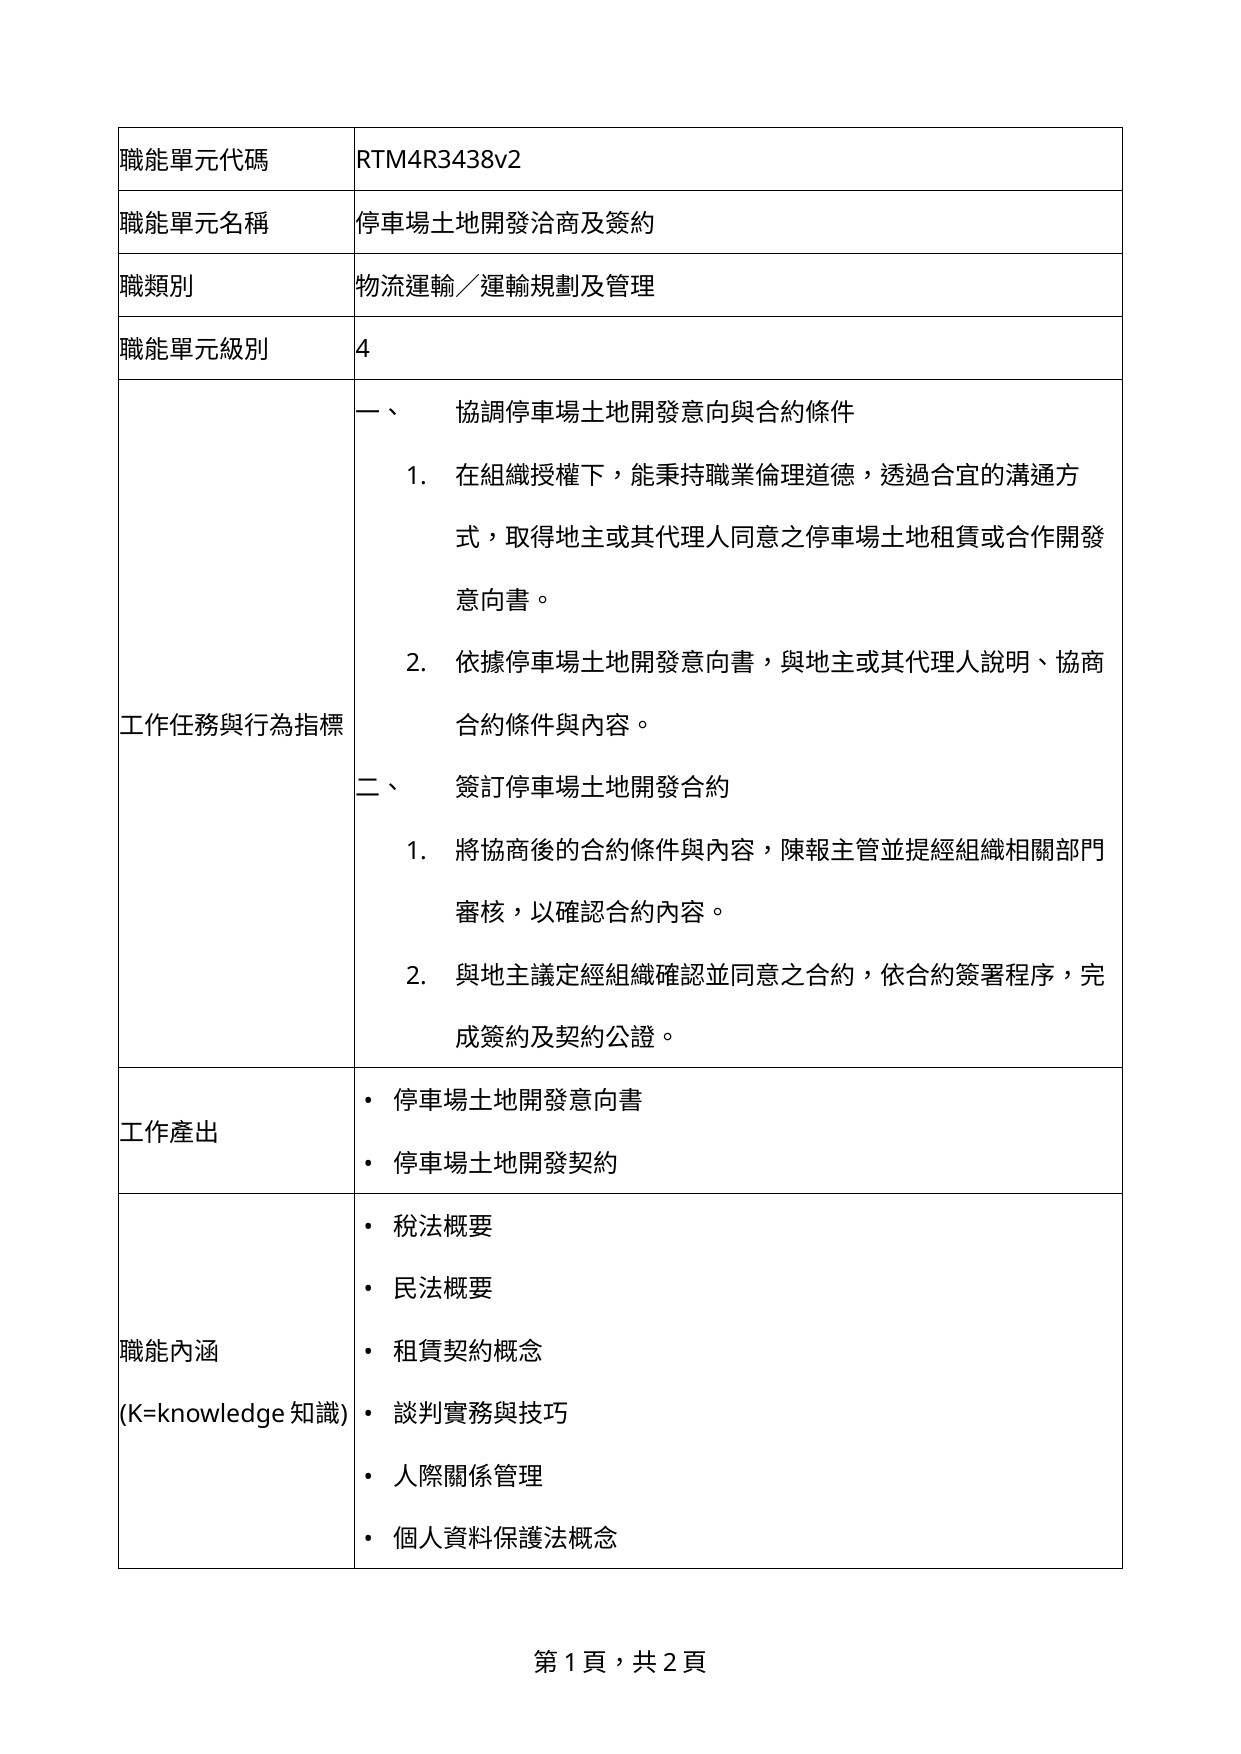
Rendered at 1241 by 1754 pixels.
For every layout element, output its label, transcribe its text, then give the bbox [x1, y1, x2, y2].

table_cell 職能內涵 (K=knowledge知識) [119, 1194, 354, 1568]
table_cell 職能單元級別 [119, 317, 354, 379]
table_cell 職類別 [119, 254, 354, 316]
table_cell 4 [355, 317, 1122, 379]
table_cell 協調停車場土地開發意向與合約條件 在組織授權下，能秉持職業倫理道德，透過合宜的溝通方式，取得地主或其代理人同意之停車場土地租賃或合作開發意向書。 依據停車場土地開發意向書，與地主或其代理人說明、協商合約條件與內容。 簽訂停車場土地開發合約 將協商後的合約條件與內容，陳報主管並提經組織相關部門審核，以確認合約內容。 與地主議定經組織確認並同意之合約，依合約簽署程序，完成簽約及契約公證。 [355, 380, 1122, 1067]
table_cell 工作任務與行為指標 [119, 380, 354, 1067]
table_header 職能單元代碼 [119, 128, 354, 190]
table_cell 物流運輸／運輸規劃及管理 [355, 254, 1122, 316]
table_cell 停車場土地開發洽商及簽約 [355, 191, 1122, 253]
table_cell 工作產出 [119, 1068, 354, 1193]
table_header RTM4R3438v2 [355, 128, 1122, 190]
table_cell 稅法概要 民法概要 租賃契約概念 談判實務與技巧 人際關係管理 個人資料保護法概念 [355, 1194, 1122, 1568]
table_cell 停車場土地開發意向書 停車場土地開發契約 [355, 1068, 1122, 1193]
table_cell 職能單元名稱 [119, 191, 354, 253]
